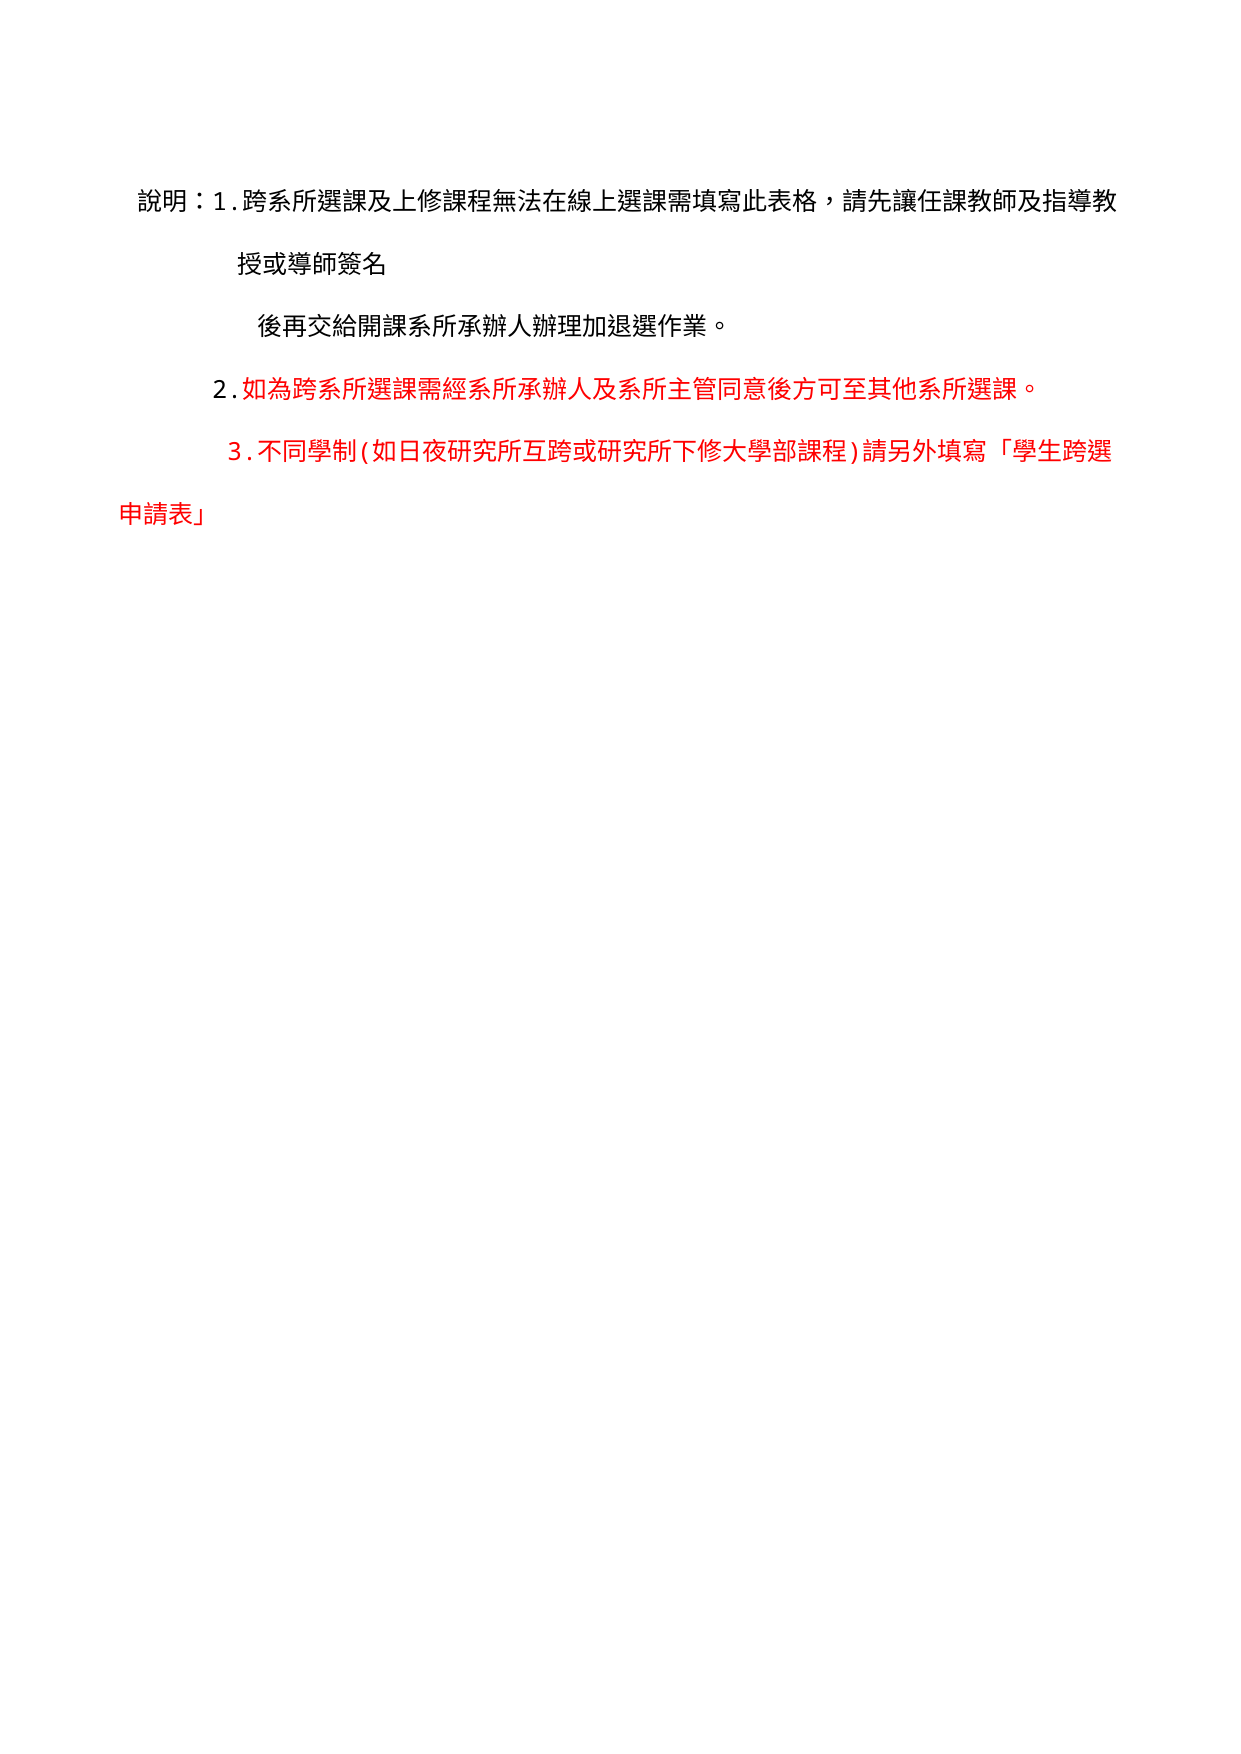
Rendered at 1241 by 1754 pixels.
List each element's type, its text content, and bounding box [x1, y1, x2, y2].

text 3.不同學制(如日夜研究所互跨或研究所下修大學部課程)請另外填寫「學生跨選申請表」 [118, 408, 1122, 533]
text 說明：1.跨系所選課及上修課程無法在線上選課需填寫此表格，請先讓任課教師及指導教授或導師簽名 [137, 158, 1122, 283]
text 後再交給開課系所承辦人辦理加退選作業。 [137, 283, 1122, 346]
text 2.如為跨系所選課需經系所承辦人及系所主管同意後方可至其他系所選課。 [118, 346, 1122, 408]
